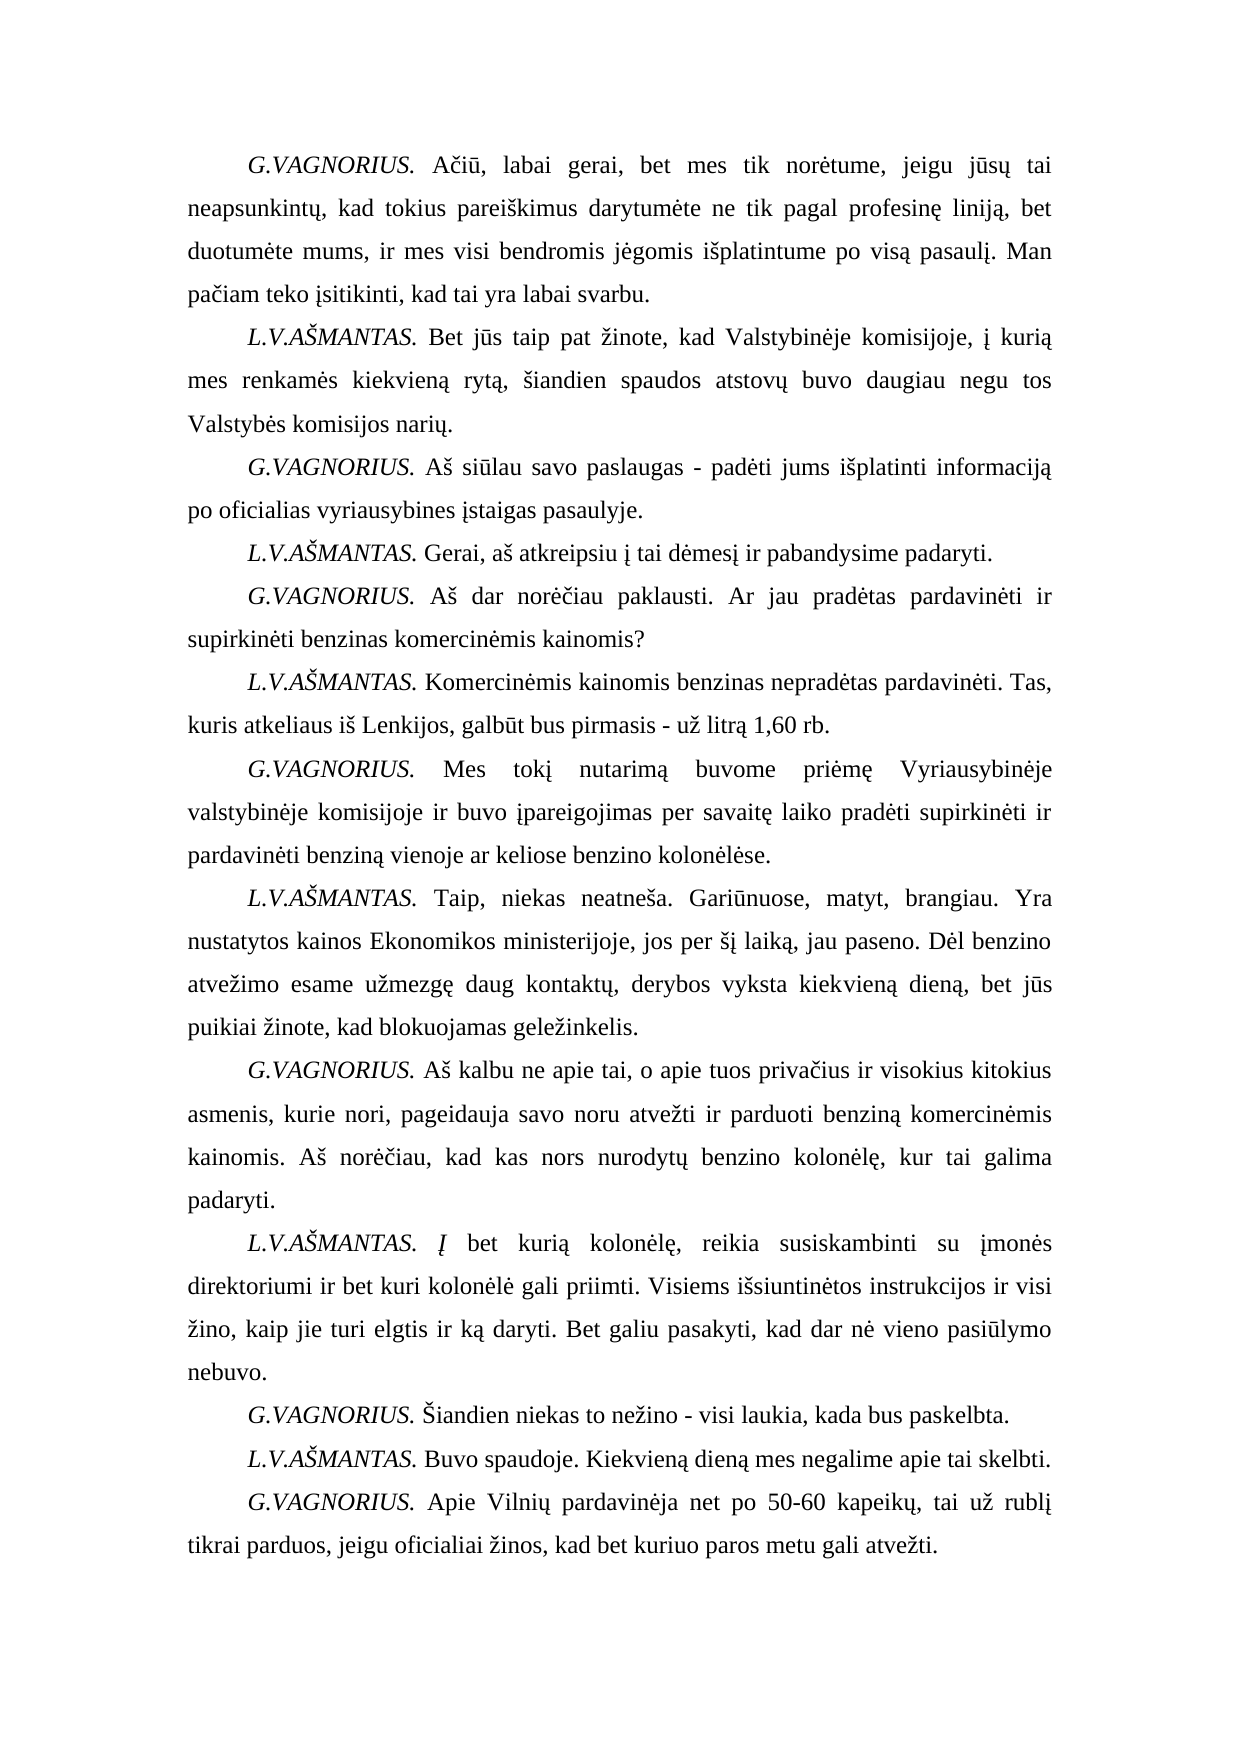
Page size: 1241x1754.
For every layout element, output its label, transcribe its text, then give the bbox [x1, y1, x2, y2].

text L.V.AŠMANTAS. Komercinėmis kainomis benzinas nepradėtas pardavinėti. Tas, kuris atkeliaus iš Lenkijos, galbūt bus pirmasis - už litrą 1,60 rb. [187, 667, 1053, 739]
text G.VAGNORIUS. Apie Vilnių pardavinėja net po 50-60 kapeikų, tai už rublį tikrai parduos, jeigu oficialiai žinos, kad bet kuriuo paros metu gali atvežti. [187, 1487, 1053, 1559]
text G.VAGNORIUS. Mes tokį nutarimą buvome priėmę Vyriausybinėje valstybinėje komisijoje ir buvo įpareigojimas per savaitę laiko pradėti supirkinėti ir pardavinėti benziną vienoje ar keliose benzino kolonėlėse. [187, 754, 1053, 869]
text G.VAGNORIUS. Aš kalbu ne apie tai, o apie tuos privačius ir visokius kitokius asmenis, kurie nori, pageidauja savo noru atvežti ir parduoti benziną komercinėmis kainomis. Aš norėčiau, kad kas nors nurodytų benzino kolonėlę, kur tai galima padaryti. [187, 1056, 1053, 1214]
text L.V.AŠMANTAS. Bet jūs taip pat žinote, kad Valstybinėje komisijoje, į kurią mes renkamės kiekvieną rytą, šiandien spaudos atstovų buvo daugiau negu tos Valstybės komisijos narių. [187, 322, 1053, 437]
text L.V.AŠMANTAS. Į bet kurią kolonėlę, reikia susiskambinti su įmonės direktoriumi ir bet kuri kolonėlė gali priimti. Visiems išsiuntinėtos instrukcijos ir visi žino, kaip jie turi elgtis ir ką daryti. Bet galiu pasakyti, kad dar nė vieno pasiūlymo nebuvo. [187, 1228, 1053, 1386]
text L.V.AŠMANTAS. Gerai, aš atkreipsiu į tai dėmesį ir pabandysime padaryti. [187, 538, 1053, 567]
text L.V.AŠMANTAS. Buvo spaudoje. Kiekvieną dieną mes negalime apie tai skelbti. [187, 1444, 1053, 1472]
text G.VAGNORIUS. Aš dar norėčiau paklausti. Ar jau pradėtas pardavinėti ir supirkinėti benzinas komercinėmis kainomis? [187, 581, 1053, 653]
text L.V.AŠMANTAS. Taip, niekas neatneša. Gariūnuose, matyt, brangiau. Yra nustatytos kainos Ekonomikos ministerijoje, jos per šį laiką, jau paseno. Dėl benzino atvežimo esame užmezgę daug kontaktų, derybos vyksta kiek­vieną dieną, bet jūs puikiai žinote, kad blokuojamas geležinkelis. [187, 883, 1053, 1041]
text G.VAGNORIUS. Aš siūlau savo paslaugas - padėti jums išplatinti informaciją po oficialias vyriausybines įstaigas pasaulyje. [187, 452, 1053, 524]
text G.VAGNORIUS. Šiandien niekas to nežino - visi laukia, kada bus pas­kelbta. [187, 1401, 1053, 1429]
text G.VAGNORIUS. Ačiū, labai gerai, bet mes tik norėtume, jeigu jūsų tai neapsunkintų, kad tokius pareiškimus darytumėte ne tik pagal profesinę liniją, bet duotumėte mums, ir mes visi bendromis jėgomis išplatintume po visą pasaulį. Man pačiam teko įsitikinti, kad tai yra labai svarbu. [187, 150, 1053, 308]
